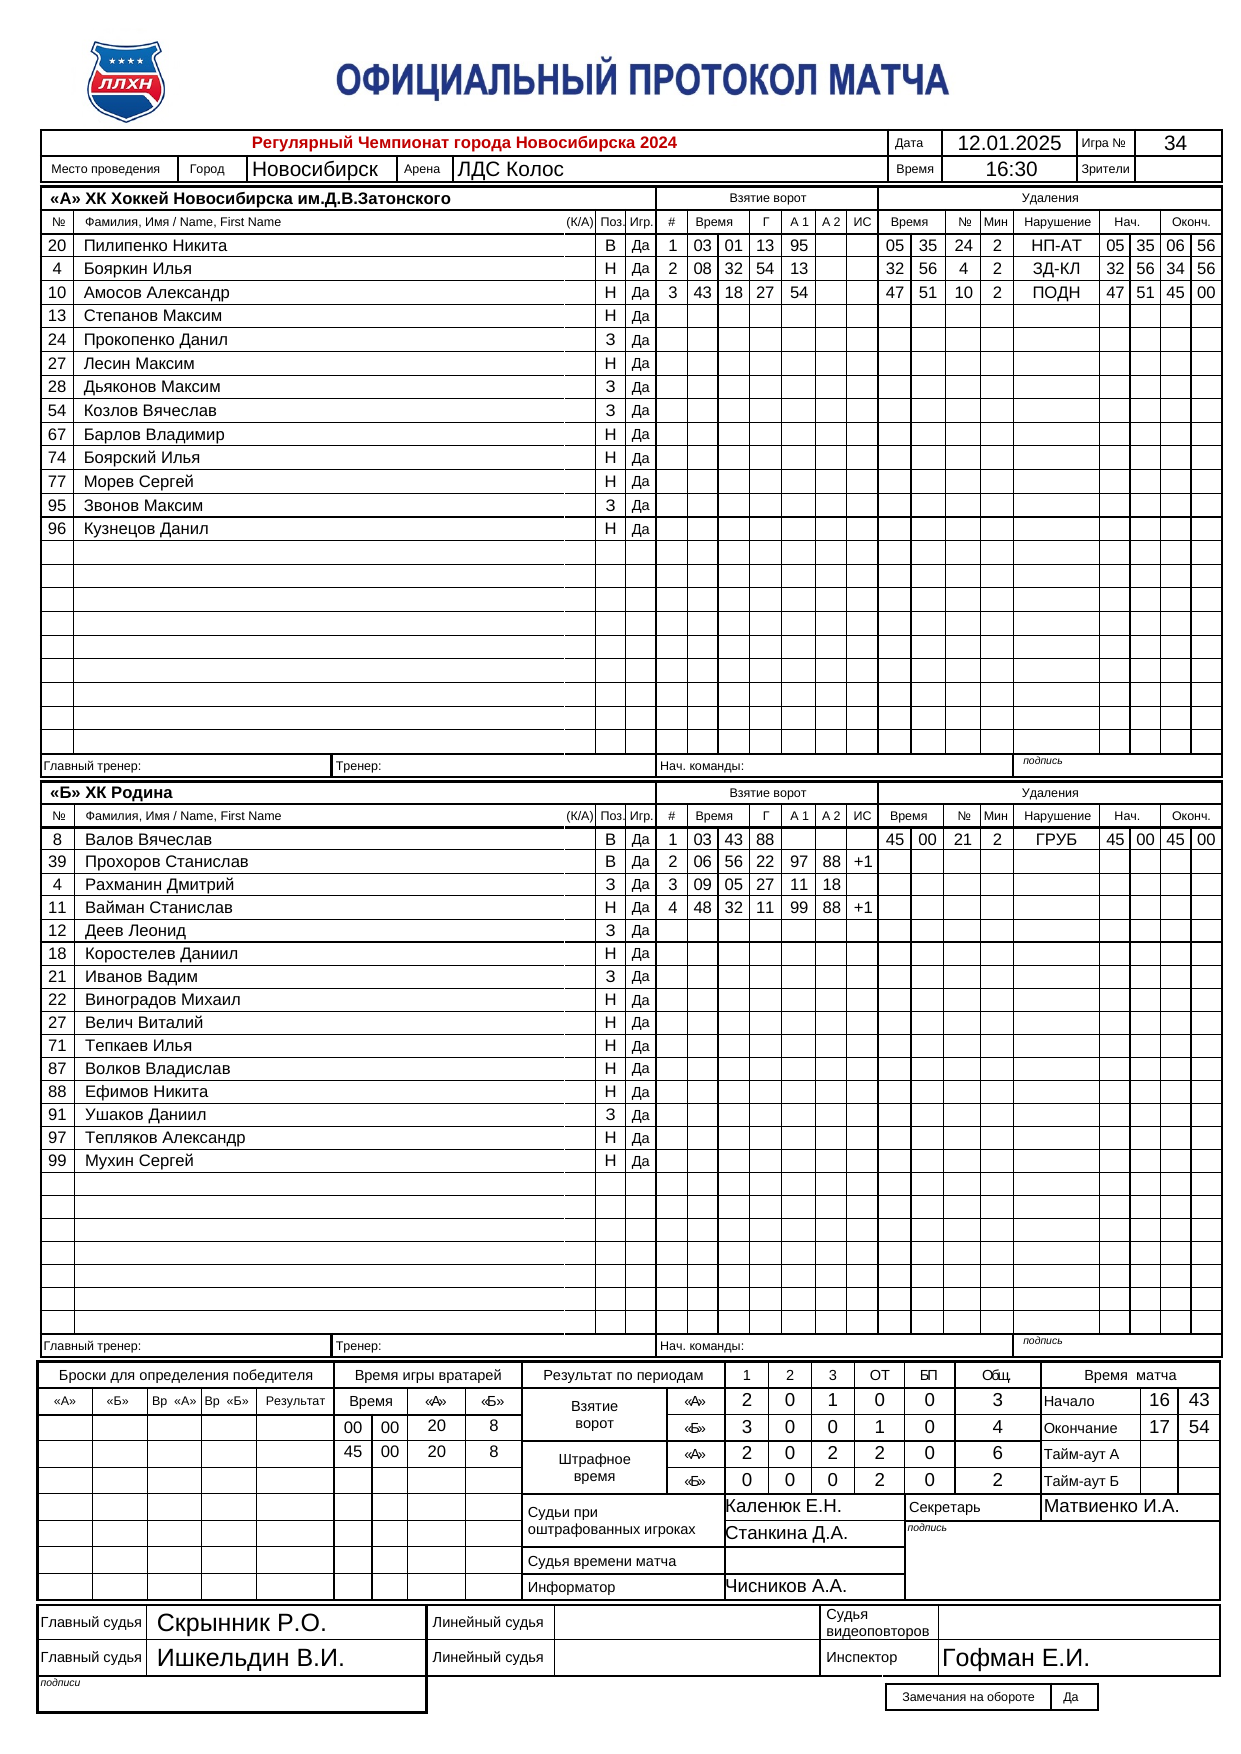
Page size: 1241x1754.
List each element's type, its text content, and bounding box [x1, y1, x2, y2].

table_cell [626, 565, 655, 587]
table_cell [1141, 1468, 1177, 1493]
table_cell [1192, 423, 1221, 445]
table_cell [148, 1494, 201, 1520]
table_cell [912, 966, 943, 987]
table_cell [466, 1574, 521, 1599]
table_cell [782, 305, 815, 327]
table_cell [912, 518, 945, 540]
table_cell [565, 966, 595, 987]
table_cell [626, 1265, 655, 1287]
table_cell [782, 494, 815, 516]
table_cell [1100, 896, 1129, 918]
table_cell [912, 494, 945, 516]
table_cell [944, 1081, 980, 1103]
table_cell [257, 1416, 333, 1440]
table_cell [912, 1127, 943, 1149]
table_cell [1014, 376, 1099, 398]
table_cell [847, 683, 877, 706]
table_cell Лесин Максим [74, 352, 564, 374]
table_cell [1131, 1265, 1160, 1287]
table_cell [1014, 352, 1099, 374]
table_cell [626, 730, 655, 753]
table_cell [1161, 989, 1190, 1011]
table_cell Пилипенко Никита [74, 235, 564, 256]
table_cell [688, 352, 717, 374]
table_cell [816, 518, 846, 540]
table_cell [912, 446, 945, 469]
table_cell [75, 1219, 564, 1241]
table_cell [750, 612, 781, 634]
table_cell [565, 1265, 595, 1287]
table_cell 88 [816, 896, 846, 918]
table_cell [657, 376, 687, 398]
table_cell [816, 966, 846, 987]
table_cell [944, 1219, 980, 1241]
table_cell [944, 1311, 980, 1333]
table_cell [782, 1127, 815, 1149]
table_cell [1014, 874, 1099, 895]
table_cell [1100, 588, 1129, 611]
table_cell [657, 518, 687, 540]
table_cell [1192, 989, 1221, 1011]
table_cell [816, 1196, 846, 1218]
table_cell 54 [782, 281, 815, 303]
table_cell [847, 1173, 877, 1195]
table_cell [688, 707, 717, 729]
table_cell [981, 588, 1013, 611]
table_cell [1100, 1265, 1129, 1287]
table_cell [750, 1104, 781, 1126]
table_cell [1192, 1242, 1221, 1264]
table_cell [946, 399, 980, 422]
table_cell [39, 1521, 92, 1546]
table_cell [596, 730, 625, 753]
table_cell [596, 1288, 625, 1310]
table_cell [946, 305, 980, 327]
table_header Дата [889, 131, 941, 155]
table_cell [816, 541, 846, 564]
table_cell Н [596, 1035, 625, 1057]
table_cell [565, 423, 595, 445]
table_cell [565, 588, 595, 611]
table_cell [335, 1494, 371, 1520]
table_cell [1014, 636, 1099, 658]
table_cell [1100, 943, 1129, 964]
table_cell [879, 850, 910, 872]
table_cell [596, 1242, 625, 1264]
table_cell [782, 920, 815, 941]
table_cell [847, 966, 877, 987]
table_cell [944, 1012, 980, 1033]
table_cell 43 [688, 281, 717, 303]
table_cell 06 [1161, 235, 1190, 256]
table_cell [657, 470, 687, 493]
table_cell 22 [750, 850, 781, 872]
table_cell [657, 612, 687, 634]
table_header Время матча [1042, 1363, 1219, 1387]
table_cell 99 [42, 1150, 74, 1172]
table_cell [1131, 305, 1160, 327]
table_cell [688, 920, 717, 941]
table_cell [1192, 1104, 1221, 1126]
table_cell [148, 1521, 201, 1546]
table_header «А» ХК Хоккей Новосибирска им.Д.В.Затонского [42, 188, 655, 209]
table_cell [565, 541, 595, 564]
table_cell [879, 1311, 910, 1333]
table_cell [688, 565, 717, 587]
table_cell [719, 1173, 749, 1195]
table_header Да [1052, 1685, 1097, 1709]
table_cell [879, 352, 910, 374]
table_cell Да [626, 257, 655, 280]
table_cell [1131, 376, 1160, 398]
table_cell [782, 565, 815, 587]
table_cell [981, 1012, 1013, 1033]
table_cell [257, 1494, 333, 1520]
table_cell [626, 1219, 655, 1241]
table_cell 88 [816, 850, 846, 872]
table_cell [879, 730, 910, 753]
table_cell 45 [1161, 829, 1190, 849]
table_cell [565, 989, 595, 1011]
table_cell [657, 494, 687, 516]
table_cell 22 [42, 989, 74, 1011]
table_cell [42, 1242, 74, 1264]
table_cell [93, 1574, 147, 1599]
table_cell [626, 1311, 655, 1333]
table_cell # [657, 211, 687, 233]
table_cell [944, 1058, 980, 1079]
table_cell [1131, 730, 1160, 753]
table_header Броски для определения победителя [39, 1363, 333, 1387]
table_cell [1131, 966, 1160, 987]
table_cell [981, 328, 1013, 351]
table_cell [816, 399, 846, 422]
table_cell [688, 1058, 717, 1079]
table_cell [373, 1574, 407, 1599]
table_cell [782, 446, 815, 469]
table_cell [1100, 352, 1129, 374]
table_cell Ишкельдин В.И. [147, 1640, 425, 1675]
table_cell [879, 896, 910, 918]
table_cell 88 [750, 829, 781, 849]
table_cell Да [626, 235, 655, 256]
table_cell [719, 423, 749, 445]
table_cell Н [596, 352, 625, 374]
table_cell «А» [668, 1389, 724, 1413]
table_cell [75, 1242, 564, 1264]
table_cell Судья видеоповторов [821, 1606, 938, 1639]
table_cell В [596, 850, 625, 872]
table_cell [565, 1081, 595, 1103]
table_cell 99 [782, 896, 815, 918]
table_cell [565, 659, 595, 682]
table_cell 0 [769, 1442, 811, 1467]
table_cell 97 [782, 850, 815, 872]
table_cell [981, 470, 1013, 493]
table_cell [1192, 494, 1221, 516]
table_cell [719, 683, 749, 706]
table_cell [719, 494, 749, 516]
table_cell «А» [39, 1389, 92, 1413]
table_cell [1192, 1081, 1221, 1103]
table_cell Тренер: [333, 755, 655, 776]
table_cell [596, 1265, 625, 1287]
table_cell [688, 470, 717, 493]
table_cell [565, 683, 595, 706]
table_cell [782, 612, 815, 634]
table_cell [750, 470, 781, 493]
table_cell [626, 707, 655, 729]
table_cell [879, 683, 910, 706]
table_cell [1161, 612, 1190, 634]
table_cell [847, 1265, 877, 1287]
table_cell «Б» [93, 1389, 147, 1413]
table_cell [1192, 1035, 1221, 1057]
table_cell [946, 588, 980, 611]
table_cell [688, 1242, 717, 1264]
table_cell [981, 399, 1013, 422]
table_cell [596, 707, 625, 729]
table_cell [879, 1219, 910, 1241]
table_cell [719, 920, 749, 941]
table_cell [847, 305, 877, 327]
table_cell [1131, 1081, 1160, 1103]
table_cell [1131, 1288, 1160, 1310]
table_cell [1014, 1196, 1099, 1218]
table_cell [1192, 376, 1221, 398]
table_cell Ефимов Никита [75, 1081, 564, 1103]
table_cell [847, 235, 877, 256]
table_cell [981, 1265, 1013, 1287]
table_cell [657, 1035, 687, 1057]
table_cell [1014, 446, 1099, 469]
table_cell [816, 257, 846, 280]
table_cell [782, 1311, 815, 1333]
table_cell [1014, 1311, 1099, 1333]
table_header «Б» ХК Родина [42, 783, 655, 803]
table_header 3 [812, 1363, 854, 1387]
table_cell [1014, 588, 1099, 611]
table_cell [565, 850, 595, 872]
table_cell Взятие ворот [523, 1389, 666, 1440]
table_cell [1192, 588, 1221, 611]
table_cell [750, 541, 781, 564]
table_cell Н [596, 281, 625, 303]
table_cell [1192, 1265, 1221, 1287]
table_cell [944, 1127, 980, 1149]
table_cell [782, 1265, 815, 1287]
table_cell 8 [42, 829, 74, 849]
table_cell Судья времени матча [523, 1548, 724, 1573]
table_cell [1100, 376, 1129, 398]
table_cell Зрители [1078, 157, 1134, 181]
table_cell [74, 612, 564, 634]
table_cell [596, 659, 625, 682]
table_cell 35 [912, 235, 945, 256]
table_cell Н [596, 446, 625, 469]
table_cell [565, 1173, 595, 1195]
table_cell 10 [946, 281, 980, 303]
table_cell [1192, 612, 1221, 634]
table_cell [847, 989, 877, 1011]
table_cell [257, 1441, 333, 1467]
table_cell [688, 446, 717, 469]
table_cell [565, 1150, 595, 1172]
table_cell [1014, 966, 1099, 987]
table_cell [847, 470, 877, 493]
table_cell [565, 494, 595, 516]
picture [5, 28, 1179, 129]
table_cell 4 [657, 896, 687, 918]
table_cell [1192, 1058, 1221, 1079]
table_cell 6 [956, 1442, 1040, 1467]
table_header Игра № [1078, 131, 1134, 155]
table_cell 97 [42, 1127, 74, 1149]
table_cell [879, 636, 910, 658]
table_cell [626, 659, 655, 682]
table_cell Велич Виталий [75, 1012, 564, 1033]
table_cell [944, 1242, 980, 1264]
table_cell [74, 636, 564, 658]
table_cell [847, 588, 877, 611]
table_cell [816, 943, 846, 964]
table_cell [42, 588, 73, 611]
table_cell [944, 920, 980, 941]
table_cell [719, 1219, 749, 1241]
table_cell [879, 966, 910, 987]
table_cell [202, 1574, 256, 1599]
table_cell [879, 470, 910, 493]
table_cell # [657, 805, 687, 826]
table_cell [981, 920, 1013, 941]
table_cell [750, 494, 781, 516]
table_cell 2 [981, 829, 1013, 849]
table_cell Волков Владислав [75, 1058, 564, 1079]
table_cell 0 [812, 1415, 854, 1440]
table_cell [565, 896, 595, 918]
table_cell 1 [855, 1415, 904, 1440]
table_cell [719, 730, 749, 753]
table_cell [981, 518, 1013, 540]
table_cell [719, 1081, 749, 1103]
table_cell [946, 352, 980, 374]
table_cell 45 [1161, 281, 1190, 303]
table_cell [847, 281, 877, 303]
table_cell [879, 328, 910, 351]
table_cell [1100, 1311, 1129, 1333]
table_cell 13 [782, 257, 815, 280]
table_header Взятие ворот [657, 783, 877, 803]
table_cell [750, 1219, 781, 1241]
table_cell [847, 707, 877, 729]
table_cell [1161, 446, 1190, 469]
table_cell [719, 1058, 749, 1079]
table_cell Время [879, 805, 943, 826]
table_cell [847, 352, 877, 374]
table_cell [1131, 1242, 1160, 1264]
table_cell Н [596, 1012, 625, 1033]
table_cell 03 [688, 235, 717, 256]
table_cell 09 [688, 874, 717, 895]
table_cell [1192, 730, 1221, 753]
table_cell [981, 1035, 1013, 1057]
table_cell [946, 659, 980, 682]
table_cell [816, 1058, 846, 1079]
table_cell [626, 683, 655, 706]
table_cell [688, 376, 717, 398]
table_cell [657, 588, 687, 611]
table_cell [1161, 874, 1190, 895]
table_cell Чисников А.А. [726, 1575, 904, 1599]
table_cell [782, 1242, 815, 1264]
table_cell [879, 541, 910, 564]
table_cell [750, 446, 781, 469]
table_cell [944, 1035, 980, 1057]
table_cell [946, 541, 980, 564]
table_cell [750, 1035, 781, 1057]
table_cell [1161, 541, 1190, 564]
table_cell [257, 1547, 333, 1573]
table_cell [1100, 565, 1129, 587]
table_cell [879, 1265, 910, 1287]
table_cell [816, 612, 846, 634]
table_cell [719, 1288, 749, 1310]
table_cell (К/А) [565, 211, 595, 233]
table_cell [912, 896, 943, 918]
table_cell [981, 1150, 1013, 1172]
table_cell [657, 1219, 687, 1241]
table_cell [816, 494, 846, 516]
table_cell 11 [42, 896, 74, 918]
table_cell [257, 1574, 333, 1599]
table_cell [782, 1035, 815, 1057]
table_cell [782, 352, 815, 374]
table_cell [335, 1547, 371, 1573]
table_cell [565, 281, 595, 303]
table_cell [596, 612, 625, 634]
table_cell [1161, 1196, 1190, 1218]
table_cell [657, 328, 687, 351]
table_cell [1100, 1104, 1129, 1126]
table_cell [912, 588, 945, 611]
table_cell [879, 1058, 910, 1079]
table_cell Нач. [1100, 805, 1160, 826]
table_cell [596, 588, 625, 611]
table_cell [782, 470, 815, 493]
table_cell [1161, 1104, 1190, 1126]
table_cell [1131, 1173, 1160, 1195]
table_cell Скрынник Р.О. [147, 1606, 425, 1639]
table_cell [944, 1265, 980, 1287]
table_cell Арена [398, 157, 452, 181]
table_cell [981, 1288, 1013, 1310]
table_cell [657, 707, 687, 729]
table_cell [1161, 1150, 1190, 1172]
table_cell «А» [408, 1389, 465, 1413]
table_cell [626, 541, 655, 564]
table_cell Оконч. [1161, 211, 1221, 233]
table_cell Вр «Б» [202, 1389, 256, 1413]
table_cell 2 [855, 1468, 904, 1493]
table_cell [1161, 707, 1190, 729]
table_cell [1192, 1196, 1221, 1218]
table_cell [1100, 541, 1129, 564]
table_cell Новосибирск [248, 157, 396, 181]
table_cell [782, 730, 815, 753]
table_cell [912, 1058, 943, 1079]
table_cell Нач. команды: [657, 755, 1012, 776]
table_cell Кузнецов Данил [74, 518, 564, 540]
table_cell № [946, 211, 980, 233]
table_cell [847, 399, 877, 422]
table_cell [39, 1547, 92, 1573]
table_cell [750, 966, 781, 987]
table_cell 03 [688, 829, 717, 849]
table_cell [944, 850, 980, 872]
table_cell [657, 683, 687, 706]
table_cell [847, 1219, 877, 1241]
table_cell [816, 1012, 846, 1033]
table_cell [42, 1288, 74, 1310]
table_cell [1131, 636, 1160, 658]
table_cell [816, 588, 846, 611]
table_cell [596, 541, 625, 564]
table_cell [42, 1311, 74, 1333]
table_cell [1192, 707, 1221, 729]
table_cell [912, 1196, 943, 1218]
table_cell 00 [1192, 281, 1221, 303]
table_cell [944, 989, 980, 1011]
table_cell 20 [42, 235, 73, 256]
table_cell [626, 1173, 655, 1195]
table_cell [719, 470, 749, 493]
table_cell [657, 1150, 687, 1172]
table_cell З [596, 1104, 625, 1126]
table_cell [93, 1547, 147, 1573]
table_cell [944, 1173, 980, 1195]
table_cell [1014, 305, 1099, 327]
table_cell [879, 659, 910, 682]
table_cell [565, 1035, 595, 1057]
table_cell Окончание [1042, 1415, 1140, 1440]
table_cell 56 [1131, 257, 1160, 280]
table_cell [1131, 707, 1160, 729]
table_header Удаления [879, 188, 1221, 209]
table_cell [1100, 1288, 1129, 1310]
table_cell [944, 966, 980, 987]
table_cell [847, 1104, 877, 1126]
table_cell [1014, 1081, 1099, 1103]
table_cell [626, 1288, 655, 1310]
table_cell Гофман Е.И. [939, 1640, 1219, 1675]
table_cell [782, 707, 815, 729]
table_cell [750, 659, 781, 682]
table_cell [148, 1468, 201, 1493]
table_cell [1131, 541, 1160, 564]
table_cell [688, 1104, 717, 1126]
table_cell [688, 494, 717, 516]
table_cell Н [596, 423, 625, 445]
table_cell [816, 920, 846, 941]
table_cell [719, 446, 749, 469]
table_cell [912, 1288, 943, 1310]
table_cell Судьи при оштрафованных игроках [523, 1495, 724, 1546]
table_cell 32 [1100, 257, 1129, 280]
table_cell 12 [42, 920, 74, 941]
table_cell 1 [812, 1389, 854, 1413]
table_cell [879, 1173, 910, 1195]
table_cell № [944, 805, 980, 826]
table_cell [912, 943, 943, 964]
table_cell 77 [42, 470, 73, 493]
table_cell А 2 [816, 211, 846, 233]
table_cell 3 [956, 1389, 1040, 1413]
table_cell [565, 829, 595, 849]
table_cell [657, 1127, 687, 1149]
table_cell [879, 588, 910, 611]
table_cell [879, 518, 910, 540]
table_cell 2 [855, 1442, 904, 1467]
table_cell [1131, 989, 1160, 1011]
table_cell Прокопенко Данил [74, 328, 564, 351]
table_cell [719, 305, 749, 327]
table_cell [373, 1547, 407, 1573]
table_cell Игр. [626, 805, 655, 826]
table_cell Н [596, 989, 625, 1011]
table_cell Оконч. [1161, 805, 1221, 826]
table_cell [750, 1150, 781, 1172]
table_cell Да [626, 376, 655, 398]
table_cell 54 [750, 257, 781, 280]
table_cell [944, 1196, 980, 1218]
table_cell [719, 1265, 749, 1287]
table_cell [816, 1127, 846, 1149]
table_cell [944, 874, 980, 895]
table_cell [1192, 518, 1221, 540]
table_cell 3 [657, 874, 687, 895]
table_cell [879, 1081, 910, 1103]
table_cell Да [626, 989, 655, 1011]
table_cell [1161, 659, 1190, 682]
table_cell [1100, 518, 1129, 540]
table_cell [879, 1150, 910, 1172]
table_cell [688, 541, 717, 564]
table_cell [1100, 707, 1129, 729]
table_cell [750, 1012, 781, 1033]
table_cell [782, 1058, 815, 1079]
table_cell [782, 659, 815, 682]
table_cell [1192, 1127, 1221, 1149]
table_cell (К/А) [565, 805, 595, 826]
table_cell [847, 518, 877, 540]
table_cell [1100, 1035, 1129, 1057]
table_cell [1131, 423, 1160, 445]
table_cell 17 [1141, 1415, 1177, 1440]
table_cell [879, 376, 910, 398]
table_cell [1161, 423, 1190, 445]
table_header 2 [769, 1363, 811, 1387]
table_cell [816, 352, 846, 374]
table_cell [1014, 1242, 1099, 1264]
table_cell [719, 659, 749, 682]
table_cell [816, 1311, 846, 1333]
table_cell [750, 376, 781, 398]
table_cell [719, 989, 749, 1011]
table_cell [1131, 943, 1160, 964]
table_cell [148, 1547, 201, 1573]
table_cell [657, 1012, 687, 1033]
table_cell [912, 1173, 943, 1195]
table_cell [879, 1242, 910, 1264]
table_cell [1161, 1242, 1190, 1264]
table_cell [912, 470, 945, 493]
table_cell [565, 235, 595, 256]
table_cell [912, 423, 945, 445]
table_cell Прохоров Станислав [75, 850, 564, 872]
table_cell [408, 1574, 465, 1599]
table_cell [1131, 1219, 1160, 1241]
table_header 34 [1136, 131, 1221, 155]
table_cell [847, 920, 877, 941]
table_cell 56 [1192, 235, 1221, 256]
table_cell [816, 470, 846, 493]
table_cell [1192, 920, 1221, 941]
table_cell [750, 1265, 781, 1287]
table_cell [750, 1242, 781, 1264]
table_cell [1131, 1035, 1160, 1057]
table_cell [879, 612, 910, 634]
table_cell [75, 1173, 564, 1195]
table_cell [912, 328, 945, 351]
table_cell 00 [335, 1416, 371, 1440]
table_cell З [596, 920, 625, 941]
table_cell [42, 612, 73, 634]
table_cell А 1 [782, 211, 815, 233]
table_cell [782, 423, 815, 445]
table_cell [202, 1547, 256, 1573]
table_cell [1100, 328, 1129, 351]
table_cell 16:30 [943, 157, 1076, 181]
table_cell 4 [956, 1415, 1040, 1440]
table_cell 2 [981, 257, 1013, 280]
table_cell Да [626, 399, 655, 422]
table_cell Да [626, 1081, 655, 1103]
table_cell [1131, 399, 1160, 422]
table_cell [1014, 612, 1099, 634]
table_cell [750, 423, 781, 445]
table_cell [39, 1468, 92, 1493]
table_cell [1131, 659, 1160, 682]
table_cell [1161, 1265, 1190, 1287]
table_cell [688, 1035, 717, 1057]
table_cell [202, 1468, 256, 1493]
table_cell [373, 1468, 407, 1493]
table_cell 05 [1100, 235, 1129, 256]
table_cell [688, 730, 717, 753]
table_cell [847, 1127, 877, 1149]
table_cell [981, 612, 1013, 634]
table_cell Да [626, 943, 655, 964]
table_cell [946, 612, 980, 634]
table_cell [719, 565, 749, 587]
table_cell [75, 1196, 564, 1218]
table_cell [946, 636, 980, 658]
table_cell [688, 1127, 717, 1149]
table_cell [1014, 896, 1099, 918]
table_cell [1161, 1173, 1190, 1195]
table_cell Матвиенко И.А. [1042, 1495, 1219, 1520]
table_cell [750, 920, 781, 941]
table_cell [912, 565, 945, 587]
table_cell [879, 989, 910, 1011]
table_cell Игр. [626, 211, 655, 233]
table_cell [1014, 494, 1099, 516]
table_cell [879, 494, 910, 516]
table_cell [946, 376, 980, 398]
table_cell 24 [42, 328, 73, 351]
table_cell № [42, 211, 73, 233]
table_cell 0 [905, 1389, 954, 1413]
table_cell [750, 989, 781, 1011]
table_cell [946, 730, 980, 753]
table_cell [847, 565, 877, 587]
table_cell [847, 636, 877, 658]
table_cell 56 [719, 850, 749, 872]
table_cell Нач. команды: [657, 1335, 1012, 1356]
table_cell 47 [879, 281, 910, 303]
table_cell [565, 470, 595, 493]
table_cell [1014, 943, 1099, 964]
table_cell Тайм-аут А [1042, 1441, 1140, 1467]
table_cell [74, 541, 564, 564]
table_cell [847, 612, 877, 634]
table_cell [74, 683, 564, 706]
table_cell [1131, 1150, 1160, 1172]
table_cell [981, 989, 1013, 1011]
table_cell [565, 1104, 595, 1126]
table_cell Да [626, 446, 655, 469]
table_cell [42, 1196, 74, 1218]
table_cell Главный тренер: [42, 1335, 330, 1356]
table_cell Начало [1042, 1389, 1140, 1413]
table_cell [688, 399, 717, 422]
table_cell [93, 1416, 147, 1440]
table_cell [1100, 305, 1129, 327]
table_cell [1014, 1288, 1099, 1310]
table_cell [944, 1288, 980, 1310]
table_cell 56 [912, 257, 945, 280]
table_cell [782, 588, 815, 611]
table_cell [1161, 565, 1190, 587]
table_cell 2 [956, 1468, 1040, 1493]
table_cell [42, 541, 73, 564]
table_cell 05 [719, 874, 749, 895]
table_cell [883, 1677, 1220, 1681]
table_cell [782, 1288, 815, 1310]
table_cell [879, 920, 910, 941]
table_cell Н [596, 1058, 625, 1079]
table_cell [912, 612, 945, 634]
table_cell [981, 636, 1013, 658]
table_cell Козлов Вячеслав [74, 399, 564, 422]
table_cell [688, 518, 717, 540]
table_cell [981, 850, 1013, 872]
table_cell 0 [855, 1389, 904, 1413]
table_cell [657, 966, 687, 987]
table_cell [1131, 588, 1160, 611]
table_cell [1161, 1219, 1190, 1241]
table_cell [466, 1521, 521, 1546]
table_cell [1014, 470, 1099, 493]
table_cell 74 [42, 446, 73, 469]
table_cell [981, 1127, 1013, 1149]
table_cell [93, 1441, 147, 1467]
table_cell 0 [905, 1468, 954, 1493]
table_cell [719, 1150, 749, 1172]
table_cell [657, 636, 687, 658]
table_cell [1100, 989, 1129, 1011]
table_cell «Б» [668, 1468, 724, 1493]
table_cell [688, 1219, 717, 1241]
table_cell 43 [719, 829, 749, 849]
table_cell [1131, 1104, 1160, 1126]
table_cell [1161, 328, 1190, 351]
table_cell [1100, 399, 1129, 422]
table_cell [719, 588, 749, 611]
table_cell [1100, 874, 1129, 895]
table_cell Поз. [596, 805, 625, 826]
table_cell 4 [42, 874, 74, 895]
table_cell 3 [657, 281, 687, 303]
table_cell [688, 1173, 717, 1195]
table_cell [912, 1242, 943, 1264]
table_cell [719, 612, 749, 634]
table_cell 0 [769, 1415, 811, 1440]
table_cell З [596, 966, 625, 987]
table_cell Да [626, 1150, 655, 1172]
table_cell [816, 989, 846, 1011]
table_cell [1192, 565, 1221, 587]
table_cell 32 [719, 257, 749, 280]
table_cell Барлов Владимир [74, 423, 564, 445]
table_header Удаления [879, 783, 1221, 803]
table_cell [1014, 730, 1099, 753]
table_cell [408, 1494, 465, 1520]
table_cell [1100, 1058, 1129, 1079]
table_cell [657, 659, 687, 682]
table_cell [816, 376, 846, 398]
table_cell 08 [688, 257, 717, 280]
table_cell [565, 730, 595, 753]
table_cell «А» [668, 1442, 724, 1467]
table_cell [688, 989, 717, 1011]
table_cell [816, 1173, 846, 1195]
table_header 1 [726, 1363, 768, 1387]
table_cell [74, 707, 564, 729]
table_cell [1192, 541, 1221, 564]
table_cell Вр «А» [148, 1389, 201, 1413]
table_cell [782, 518, 815, 540]
table_cell [74, 565, 564, 587]
table_cell Н [596, 1081, 625, 1103]
table_cell 20 [408, 1416, 465, 1440]
table_cell [626, 1242, 655, 1264]
table_cell [1100, 659, 1129, 682]
table_cell [939, 1606, 1219, 1639]
table_cell [847, 943, 877, 964]
table_cell [148, 1416, 201, 1440]
table_cell Да [626, 1127, 655, 1149]
table_cell [750, 683, 781, 706]
table_cell [912, 541, 945, 564]
table_cell [688, 1196, 717, 1218]
table_cell Да [626, 896, 655, 918]
table_cell ИС [847, 805, 877, 826]
table_cell 54 [1179, 1415, 1219, 1440]
table_header Общ. [956, 1363, 1040, 1387]
table_cell [1014, 683, 1099, 706]
table_cell [912, 659, 945, 682]
table_cell [750, 565, 781, 587]
table_cell [981, 896, 1013, 918]
table_cell 45 [335, 1441, 371, 1467]
table_cell [565, 1012, 595, 1033]
table_cell [39, 1416, 92, 1440]
table_cell [750, 1127, 781, 1149]
table_cell Информатор [523, 1575, 724, 1599]
table_cell [1014, 989, 1099, 1011]
table_cell [981, 707, 1013, 729]
table_cell [719, 518, 749, 540]
table_cell [879, 399, 910, 422]
table_cell Линейный судья [428, 1640, 554, 1675]
table_cell [981, 1196, 1013, 1218]
table_cell [1136, 157, 1221, 181]
table_cell ПОДН [1014, 281, 1099, 303]
table_cell [1131, 612, 1160, 634]
table_cell [912, 636, 945, 658]
table_cell З [596, 399, 625, 422]
table_cell [946, 518, 980, 540]
table_cell 87 [42, 1058, 74, 1079]
table_cell [981, 494, 1013, 516]
table_cell [847, 257, 877, 280]
table_cell [912, 1012, 943, 1033]
table_cell [912, 1081, 943, 1103]
table_cell [719, 1035, 749, 1057]
table_cell А 1 [782, 805, 815, 826]
table_cell Мухин Сергей [75, 1150, 564, 1172]
table_cell [847, 1288, 877, 1310]
table_cell [946, 446, 980, 469]
table_cell [1179, 1441, 1219, 1467]
table_cell [373, 1521, 407, 1546]
table_cell [816, 423, 846, 445]
table_cell [1014, 1173, 1099, 1195]
table_cell [565, 636, 595, 658]
table_cell Да [626, 352, 655, 374]
table_cell 2 [812, 1442, 854, 1467]
table_cell [1192, 305, 1221, 327]
table_cell [847, 376, 877, 398]
table_cell [1131, 470, 1160, 493]
table_cell Место проведения [42, 157, 177, 181]
table_cell 06 [688, 850, 717, 872]
table_cell [42, 565, 73, 587]
table_cell [1161, 376, 1190, 398]
table_cell [719, 328, 749, 351]
table_cell [719, 399, 749, 422]
table_cell [946, 494, 980, 516]
table_cell подпись [1014, 755, 1221, 776]
table_cell [688, 1150, 717, 1172]
table_cell [1161, 1081, 1190, 1103]
table_cell [981, 376, 1013, 398]
table_cell [782, 966, 815, 987]
table_cell [750, 1173, 781, 1195]
table_cell +1 [847, 896, 877, 918]
table_cell [148, 1574, 201, 1599]
table_cell [39, 1574, 92, 1599]
table_cell [816, 281, 846, 303]
table_cell [782, 1173, 815, 1195]
table_cell [879, 446, 910, 469]
table_cell [847, 829, 877, 849]
table_cell [816, 328, 846, 351]
table_cell [596, 636, 625, 658]
table_cell [981, 683, 1013, 706]
table_cell 56 [1192, 257, 1221, 280]
table_cell [75, 1311, 564, 1333]
table_cell Да [626, 470, 655, 493]
table_cell [1161, 305, 1190, 327]
table_cell [1141, 1441, 1177, 1467]
table_cell Ушаков Даниил [75, 1104, 564, 1126]
table_cell 2 [981, 281, 1013, 303]
table_cell Результат [257, 1389, 333, 1413]
table_cell [816, 1219, 846, 1241]
table_cell [1131, 518, 1160, 540]
table_cell [1161, 494, 1190, 516]
table_cell [879, 707, 910, 729]
table_cell Главный судья [39, 1640, 146, 1675]
table_cell Мин [981, 211, 1013, 233]
table_cell 1 [657, 829, 687, 849]
table_header ОТ [855, 1363, 904, 1387]
table_cell 10 [42, 281, 73, 303]
table_cell [912, 1219, 943, 1241]
table_cell [847, 494, 877, 516]
table_cell Деев Леонид [75, 920, 564, 941]
table_cell [1131, 565, 1160, 587]
table_cell [1131, 683, 1160, 706]
table_cell [1131, 1012, 1160, 1033]
table_cell [879, 1035, 910, 1057]
table_cell [981, 423, 1013, 445]
table_cell [555, 1606, 819, 1639]
table_cell Да [626, 1035, 655, 1057]
table_cell [688, 1311, 717, 1333]
table_cell 27 [42, 1012, 74, 1033]
table_cell [1014, 920, 1099, 941]
table_cell [944, 896, 980, 918]
table_cell Коростелев Даниил [75, 943, 564, 964]
table_cell [74, 659, 564, 682]
table_cell Нарушение [1014, 805, 1099, 826]
table_cell [626, 636, 655, 658]
table_cell А 2 [816, 805, 846, 826]
table_cell Главный судья [39, 1606, 146, 1639]
table_cell [74, 588, 564, 611]
table_cell [1014, 850, 1099, 872]
table_cell [1131, 1058, 1160, 1079]
table_cell [1192, 659, 1221, 682]
table_cell [1161, 683, 1190, 706]
table_cell 95 [782, 235, 815, 256]
table_cell [1099, 1682, 1220, 1711]
table_cell [912, 352, 945, 374]
table_cell 3 [726, 1415, 768, 1440]
table_cell [565, 328, 595, 351]
table_cell [565, 1311, 595, 1333]
table_cell [847, 1012, 877, 1033]
table_cell [1014, 423, 1099, 445]
table_cell [42, 1173, 74, 1195]
table_cell [688, 1288, 717, 1310]
table_cell [148, 1441, 201, 1467]
table_cell Степанов Максим [74, 305, 564, 327]
table_cell [1014, 399, 1099, 422]
table_cell [565, 920, 595, 941]
table_cell Да [626, 829, 655, 849]
table_cell [1014, 707, 1099, 729]
table_cell [816, 1242, 846, 1264]
table_cell Нач. [1100, 211, 1160, 233]
table_cell Да [626, 966, 655, 987]
table_cell Да [626, 305, 655, 327]
table_cell [750, 588, 781, 611]
table_cell [688, 423, 717, 445]
table_cell [74, 730, 564, 753]
table_cell [335, 1468, 371, 1493]
table_cell 54 [42, 399, 73, 422]
table_cell Инспектор [821, 1640, 938, 1675]
table_cell [93, 1494, 147, 1520]
table_cell [428, 1677, 882, 1711]
table_cell [1192, 1311, 1221, 1333]
table_cell [39, 1494, 92, 1520]
table_cell [1161, 588, 1190, 611]
table_cell [688, 588, 717, 611]
table_header 12.01.2025 [943, 131, 1076, 155]
table_cell 0 [769, 1468, 811, 1493]
table_cell Время [335, 1389, 407, 1413]
table_cell Время [688, 211, 749, 233]
table_cell [719, 541, 749, 564]
table_cell [657, 399, 687, 422]
table_cell [1100, 1219, 1129, 1241]
table_cell [816, 235, 846, 256]
table_cell В [596, 829, 625, 849]
table_cell [1161, 1035, 1190, 1057]
table_cell [782, 943, 815, 964]
table_cell Да [626, 494, 655, 516]
table_cell «Б » [466, 1389, 521, 1413]
table_cell [847, 1196, 877, 1218]
table_cell [1161, 1288, 1190, 1310]
table_cell Боярский Илья [74, 446, 564, 469]
table_cell 18 [719, 281, 749, 303]
table_cell [657, 565, 687, 587]
table_cell Н [596, 943, 625, 964]
table_cell [1161, 966, 1190, 987]
table_cell [912, 730, 945, 753]
table_cell [1100, 612, 1129, 634]
table_cell [1014, 1058, 1099, 1079]
table_cell [565, 1288, 595, 1310]
table_cell [750, 1288, 781, 1310]
table_cell № [42, 805, 74, 826]
table_cell Фамилия, Имя / Name, First Name [74, 211, 565, 233]
table_cell [688, 612, 717, 634]
table_cell [816, 730, 846, 753]
table_cell [1131, 494, 1160, 516]
table_cell [879, 1012, 910, 1033]
table_cell Бояркин Илья [74, 257, 564, 280]
table_cell [565, 612, 595, 634]
table_cell [981, 446, 1013, 469]
table_cell [657, 446, 687, 469]
table_cell [466, 1494, 521, 1520]
table_cell Н [596, 470, 625, 493]
table_cell [719, 707, 749, 729]
table_cell Н [596, 305, 625, 327]
table_cell [946, 565, 980, 587]
table_cell [816, 1081, 846, 1103]
table_cell [202, 1494, 256, 1520]
table_cell [1131, 850, 1160, 872]
table_cell [1192, 446, 1221, 469]
table_cell 95 [42, 494, 73, 516]
table_cell [1161, 943, 1190, 964]
table_cell [946, 683, 980, 706]
table_cell [1131, 874, 1160, 895]
table_cell [782, 683, 815, 706]
table_cell [719, 352, 749, 374]
table_cell [565, 1219, 595, 1241]
table_cell [782, 1196, 815, 1218]
table_cell [1100, 1081, 1129, 1103]
table_cell [847, 1150, 877, 1172]
table_cell 0 [905, 1442, 954, 1467]
table_cell [879, 943, 910, 964]
table_cell 96 [42, 518, 73, 540]
table_cell Н [596, 896, 625, 918]
table_cell [565, 707, 595, 729]
table_cell 1 [657, 235, 687, 256]
table_cell [912, 989, 943, 1011]
table_cell Звонов Максим [74, 494, 564, 516]
table_cell [1161, 1058, 1190, 1079]
table_cell [1161, 920, 1190, 941]
table_cell [912, 305, 945, 327]
table_cell Время [879, 211, 945, 233]
table_cell подпись [1014, 1335, 1221, 1356]
table_cell [1161, 470, 1190, 493]
table_cell Станкина Д.А. [726, 1521, 904, 1546]
table_cell [1100, 423, 1129, 445]
table_cell [816, 1288, 846, 1310]
table_cell подпись [906, 1522, 1219, 1599]
table_cell [726, 1548, 904, 1573]
table_cell [688, 683, 717, 706]
table_cell [1192, 399, 1221, 422]
table_cell [565, 257, 595, 280]
table_cell [1100, 1196, 1129, 1218]
table_cell [335, 1574, 371, 1599]
table_cell 48 [688, 896, 717, 918]
table_cell [816, 1150, 846, 1172]
table_cell З [596, 874, 625, 895]
table_cell [565, 1058, 595, 1079]
table_cell [912, 1311, 943, 1333]
table_cell [657, 1311, 687, 1333]
table_cell Виноградов Михаил [75, 989, 564, 1011]
table_cell Город [179, 157, 246, 181]
table_cell 27 [42, 352, 73, 374]
table_cell [555, 1640, 819, 1675]
table_cell [1014, 659, 1099, 682]
table_cell [1100, 1173, 1129, 1195]
table_cell Рахманин Дмитрий [75, 874, 564, 895]
table_cell [1014, 1035, 1099, 1057]
table_cell 45 [879, 829, 910, 849]
table_cell 28 [42, 376, 73, 398]
table_cell [565, 399, 595, 422]
table_cell [1014, 1150, 1099, 1172]
table_cell [1131, 920, 1160, 941]
table_cell [42, 683, 73, 706]
table_cell 13 [750, 235, 781, 256]
table_cell [565, 446, 595, 469]
table_cell 00 [1131, 829, 1160, 849]
table_cell [750, 399, 781, 422]
table_cell НП-АТ [1014, 235, 1099, 256]
table_cell [1192, 874, 1221, 895]
table_cell Главный тренер: [42, 755, 330, 776]
table_cell 88 [42, 1081, 74, 1103]
table_cell [1014, 1265, 1099, 1287]
table_cell [1131, 328, 1160, 351]
table_cell [719, 1012, 749, 1033]
table_cell [657, 920, 687, 941]
table_cell [750, 943, 781, 964]
table_cell Время [889, 157, 941, 181]
table_cell [466, 1547, 521, 1573]
table_cell [782, 636, 815, 658]
table_cell 2 [981, 235, 1013, 256]
table_cell [1014, 1219, 1099, 1241]
table_cell 91 [42, 1104, 74, 1126]
table_cell 00 [373, 1416, 407, 1440]
table_cell [981, 1242, 1013, 1264]
table_cell [626, 1196, 655, 1218]
table_cell З [596, 328, 625, 351]
table_cell [42, 659, 73, 682]
table_cell 51 [912, 281, 945, 303]
table_cell 32 [879, 257, 910, 280]
table_cell [879, 1288, 910, 1310]
table_cell [1131, 446, 1160, 469]
table_cell 2 [726, 1442, 768, 1467]
table_cell 4 [42, 257, 73, 280]
table_cell 16 [1141, 1389, 1177, 1413]
table_cell [782, 1012, 815, 1033]
table_cell 34 [1161, 257, 1190, 280]
table_cell [42, 707, 73, 729]
table_cell [1100, 1127, 1129, 1149]
table_cell [657, 730, 687, 753]
table_cell [912, 1150, 943, 1172]
table_cell [42, 730, 73, 753]
table_cell Амосов Александр [74, 281, 564, 303]
table_cell [626, 588, 655, 611]
table_cell [565, 518, 595, 540]
table_cell Да [626, 850, 655, 872]
table_cell Да [626, 1058, 655, 1079]
table_cell В [596, 235, 625, 256]
table_cell [879, 874, 910, 895]
table_cell [847, 1058, 877, 1079]
table_cell [565, 305, 595, 327]
table_cell [657, 1081, 687, 1103]
table_cell [719, 1104, 749, 1126]
table_cell [847, 423, 877, 445]
table_cell [1100, 966, 1129, 987]
table_cell Фамилия, Имя / Name, First Name [75, 805, 565, 826]
table_cell [1161, 518, 1190, 540]
table_cell [596, 1311, 625, 1333]
table_cell [1192, 1288, 1221, 1310]
table_cell [719, 1127, 749, 1149]
table_cell [782, 399, 815, 422]
table_cell [1192, 1173, 1221, 1195]
table_cell Да [626, 328, 655, 351]
table_cell [879, 565, 910, 587]
table_cell [1014, 518, 1099, 540]
table_header БП [905, 1363, 954, 1387]
table_cell Г [750, 211, 781, 233]
table_cell [1161, 1127, 1190, 1149]
table_cell [688, 636, 717, 658]
table_cell 18 [816, 874, 846, 895]
table_cell [750, 352, 781, 374]
table_cell Мин [981, 805, 1013, 826]
table_cell «Б» [668, 1415, 724, 1440]
table_cell [202, 1441, 256, 1467]
table_cell [1161, 850, 1190, 872]
table_cell [782, 989, 815, 1011]
table_cell Н [596, 257, 625, 280]
table_cell [408, 1468, 465, 1493]
table_cell 67 [42, 423, 73, 445]
table_cell [688, 659, 717, 682]
table_cell [565, 1242, 595, 1264]
table_cell [782, 829, 815, 849]
table_cell [879, 305, 910, 327]
table_cell [1192, 683, 1221, 706]
table_cell [816, 829, 846, 849]
table_cell 27 [750, 874, 781, 895]
table_cell [1131, 1196, 1160, 1218]
table_cell [912, 920, 943, 941]
table_cell [1161, 399, 1190, 422]
table_cell [981, 659, 1013, 682]
table_cell [657, 1288, 687, 1310]
table_cell ЗД-КЛ [1014, 257, 1099, 280]
table_cell [816, 1265, 846, 1287]
table_cell [879, 423, 910, 445]
table_cell [981, 1311, 1013, 1333]
table_cell [847, 730, 877, 753]
table_cell [1131, 1127, 1160, 1149]
table_cell [1192, 352, 1221, 374]
table_cell [981, 730, 1013, 753]
table_cell [981, 1104, 1013, 1126]
table_cell [657, 352, 687, 374]
table_cell [42, 1265, 74, 1287]
table_cell [816, 636, 846, 658]
table_cell [93, 1468, 147, 1493]
table_cell [816, 446, 846, 469]
table_cell [257, 1468, 333, 1493]
table_cell [657, 1173, 687, 1195]
table_cell [1014, 328, 1099, 351]
table_cell [912, 707, 945, 729]
table_cell [565, 1127, 595, 1149]
table_cell [1131, 1311, 1160, 1333]
table_cell [1100, 1242, 1129, 1264]
table_cell [1161, 896, 1190, 918]
table_cell [750, 1196, 781, 1218]
table_cell 35 [1131, 235, 1160, 256]
table_cell [565, 874, 595, 895]
table_cell [1161, 1012, 1190, 1033]
table_cell [847, 1311, 877, 1333]
table_cell [981, 1058, 1013, 1079]
table_cell 8 [466, 1441, 521, 1467]
table_cell [879, 1127, 910, 1149]
table_cell [981, 541, 1013, 564]
table_cell [466, 1468, 521, 1493]
table_cell [1014, 541, 1099, 564]
table_cell Секретарь [906, 1495, 1040, 1520]
table_cell [688, 328, 717, 351]
table_cell [42, 636, 73, 658]
table_cell Да [626, 1104, 655, 1126]
table_cell 4 [946, 257, 980, 280]
table_cell [782, 328, 815, 351]
table_cell [596, 683, 625, 706]
table_cell [981, 1081, 1013, 1103]
table_cell [782, 541, 815, 564]
table_cell Поз. [596, 211, 625, 233]
table_cell [912, 874, 943, 895]
table_cell [1100, 683, 1129, 706]
table_cell [981, 1219, 1013, 1241]
table_cell [657, 1196, 687, 1218]
table_cell [981, 966, 1013, 987]
table_cell [750, 707, 781, 729]
table_cell [335, 1521, 371, 1546]
table_cell [816, 683, 846, 706]
table_cell [1161, 1311, 1190, 1333]
table_cell [596, 1173, 625, 1195]
table_cell [565, 565, 595, 587]
table_cell [657, 1104, 687, 1126]
table_cell [1161, 730, 1190, 753]
table_cell [75, 1288, 564, 1310]
table_cell [912, 1104, 943, 1126]
table_cell [257, 1521, 333, 1546]
table_cell [981, 943, 1013, 964]
table_header Замечания на обороте [887, 1685, 1050, 1709]
table_cell З [596, 376, 625, 398]
table_cell 21 [944, 829, 980, 849]
table_cell [719, 1311, 749, 1333]
table_cell 00 [1192, 829, 1221, 849]
table_cell Дьяконов Максим [74, 376, 564, 398]
table_cell [816, 1035, 846, 1057]
table_cell [626, 612, 655, 634]
table_cell [1014, 1012, 1099, 1033]
table_cell Вайман Станислав [75, 896, 564, 918]
table_cell [565, 352, 595, 374]
table_cell [750, 1081, 781, 1103]
table_cell [1100, 730, 1129, 753]
table_cell 11 [782, 874, 815, 895]
table_cell 2 [657, 257, 687, 280]
table_cell ИС [847, 211, 877, 233]
table_cell [719, 966, 749, 987]
table_cell [847, 874, 877, 895]
table_cell 05 [879, 235, 910, 256]
table_cell 71 [42, 1035, 74, 1057]
table_cell [847, 1035, 877, 1057]
table_cell [1179, 1468, 1219, 1493]
table_cell [657, 1265, 687, 1287]
table_cell [657, 541, 687, 564]
table_cell [1131, 896, 1160, 918]
table_cell 20 [408, 1441, 465, 1467]
table_cell Да [626, 874, 655, 895]
table_cell [688, 1081, 717, 1103]
table_cell [944, 943, 980, 964]
table_cell 32 [719, 896, 749, 918]
table_cell [42, 1219, 74, 1241]
table_cell [1100, 920, 1129, 941]
table_cell 45 [1100, 829, 1129, 849]
table_cell [93, 1521, 147, 1546]
table_cell 2 [726, 1389, 768, 1413]
table_cell [1100, 494, 1129, 516]
table_cell [1131, 352, 1160, 374]
table_cell [1161, 636, 1190, 658]
table_cell [847, 1242, 877, 1264]
table_cell [1192, 850, 1221, 872]
table_cell [596, 565, 625, 587]
table_cell 18 [42, 943, 74, 964]
table_cell Тепкаев Илья [75, 1035, 564, 1057]
table_cell [816, 707, 846, 729]
table_cell [565, 1196, 595, 1218]
table_cell [981, 1173, 1013, 1195]
table_cell [750, 328, 781, 351]
table_cell [657, 305, 687, 327]
table_cell [944, 1104, 980, 1126]
table_header Взятие ворот [657, 188, 877, 209]
table_cell [75, 1265, 564, 1287]
table_cell [782, 376, 815, 398]
table_cell [1014, 1104, 1099, 1126]
table_cell [879, 1104, 910, 1126]
table_cell 00 [373, 1441, 407, 1467]
table_cell [1100, 636, 1129, 658]
table_header Регулярный Чемпионат города Новосибирска 2024 [42, 131, 887, 155]
table_cell [202, 1416, 256, 1440]
table_cell Нарушение [1014, 211, 1099, 233]
table_cell [719, 943, 749, 964]
table_cell Каленюк Е.Н. [726, 1495, 904, 1520]
table_cell [719, 1196, 749, 1218]
table_cell 27 [750, 281, 781, 303]
table_cell [657, 989, 687, 1011]
table_cell Да [626, 281, 655, 303]
table_cell [782, 1219, 815, 1241]
table_cell 11 [750, 896, 781, 918]
table_cell [879, 1196, 910, 1218]
table_cell [1192, 1150, 1221, 1172]
table_cell [688, 943, 717, 964]
table_cell 01 [719, 235, 749, 256]
table_cell Г [750, 805, 781, 826]
table_cell [688, 305, 717, 327]
table_cell [816, 1104, 846, 1126]
table_cell [1192, 966, 1221, 987]
table_cell [1100, 1012, 1129, 1033]
table_cell [946, 707, 980, 729]
table_cell ЛДС Колос [454, 157, 887, 181]
table_cell [981, 565, 1013, 587]
table_cell 0 [769, 1389, 811, 1413]
table_cell [816, 565, 846, 587]
table_cell [782, 1104, 815, 1126]
table_cell [688, 966, 717, 987]
table_cell [782, 1150, 815, 1172]
table_cell [657, 423, 687, 445]
table_cell [912, 850, 943, 872]
table_cell [39, 1441, 92, 1467]
table_cell 47 [1100, 281, 1129, 303]
table_cell +1 [847, 850, 877, 872]
table_cell Да [626, 518, 655, 540]
table_header Результат по периодам [523, 1363, 724, 1387]
table_cell [596, 1219, 625, 1241]
table_cell [1014, 565, 1099, 587]
table_header Время игры вратарей [335, 1363, 521, 1387]
table_cell [816, 659, 846, 682]
table_cell [750, 636, 781, 658]
table_cell [981, 874, 1013, 895]
table_cell 24 [946, 235, 980, 256]
table_cell [688, 1265, 717, 1287]
table_cell Штрафное время [523, 1442, 666, 1493]
table_cell [1192, 943, 1221, 964]
table_cell [750, 1311, 781, 1333]
table_cell [1192, 636, 1221, 658]
table_cell Линейный судья [428, 1606, 554, 1639]
table_cell [565, 943, 595, 964]
table_cell 0 [726, 1468, 768, 1493]
table_cell 0 [812, 1468, 854, 1493]
table_cell [1192, 896, 1221, 918]
table_cell [657, 943, 687, 964]
table_cell [912, 376, 945, 398]
table_cell [912, 399, 945, 422]
table_cell [946, 328, 980, 351]
table_cell [912, 1265, 943, 1287]
table_cell ГРУБ [1014, 829, 1099, 849]
table_cell Тренер: [333, 1335, 655, 1356]
table_cell Да [626, 423, 655, 445]
table_cell Тайм-аут Б [1042, 1468, 1140, 1493]
table_cell [847, 446, 877, 469]
table_cell [847, 328, 877, 351]
table_cell [750, 305, 781, 327]
table_cell [1192, 470, 1221, 493]
table_cell [816, 305, 846, 327]
table_cell [657, 1058, 687, 1079]
table_cell [1100, 470, 1129, 493]
table_cell [981, 305, 1013, 327]
table_cell [847, 1081, 877, 1103]
table_cell 39 [42, 850, 74, 872]
table_cell [408, 1547, 465, 1573]
table_cell Валов Вячеслав [75, 829, 564, 849]
table_cell [1161, 352, 1190, 374]
table_cell [1100, 446, 1129, 469]
table_cell Н [596, 518, 625, 540]
table_cell [408, 1521, 465, 1546]
table_cell [912, 683, 945, 706]
table_cell [202, 1521, 256, 1546]
table_cell [688, 1012, 717, 1033]
table_cell [1100, 850, 1129, 872]
table_cell [750, 730, 781, 753]
table_cell [782, 1081, 815, 1103]
table_cell [1014, 1127, 1099, 1149]
table_cell Да [626, 920, 655, 941]
table_cell Иванов Вадим [75, 966, 564, 987]
table_cell [912, 1035, 943, 1057]
table_cell [1192, 1012, 1221, 1033]
table_cell [373, 1494, 407, 1520]
table_cell [657, 1242, 687, 1264]
table_cell Морев Сергей [74, 470, 564, 493]
table_cell [1192, 1219, 1221, 1241]
table_cell [946, 423, 980, 445]
table_cell [719, 1242, 749, 1264]
table_cell 00 [912, 829, 943, 849]
table_cell 43 [1179, 1389, 1219, 1413]
table_cell [750, 1058, 781, 1079]
table_cell Тепляков Александр [75, 1127, 564, 1149]
table_cell [847, 541, 877, 564]
table_cell 0 [905, 1415, 954, 1440]
table_cell [847, 659, 877, 682]
table_cell [719, 636, 749, 658]
table_cell подписи [39, 1677, 425, 1711]
table_cell 2 [657, 850, 687, 872]
table_cell Время [688, 805, 749, 826]
table_cell [944, 1150, 980, 1172]
table_cell [565, 376, 595, 398]
table_cell [750, 518, 781, 540]
table_cell [946, 470, 980, 493]
table_cell Да [626, 1012, 655, 1033]
table_cell [1100, 1150, 1129, 1172]
table_cell 21 [42, 966, 74, 987]
table_cell [596, 1196, 625, 1218]
table_cell 13 [42, 305, 73, 327]
table_cell 8 [466, 1416, 521, 1440]
table_cell Н [596, 1150, 625, 1172]
table_cell 51 [1131, 281, 1160, 303]
table_cell [1192, 328, 1221, 351]
table_cell З [596, 494, 625, 516]
table_cell [719, 376, 749, 398]
table_cell [981, 352, 1013, 374]
table_cell Н [596, 1127, 625, 1149]
